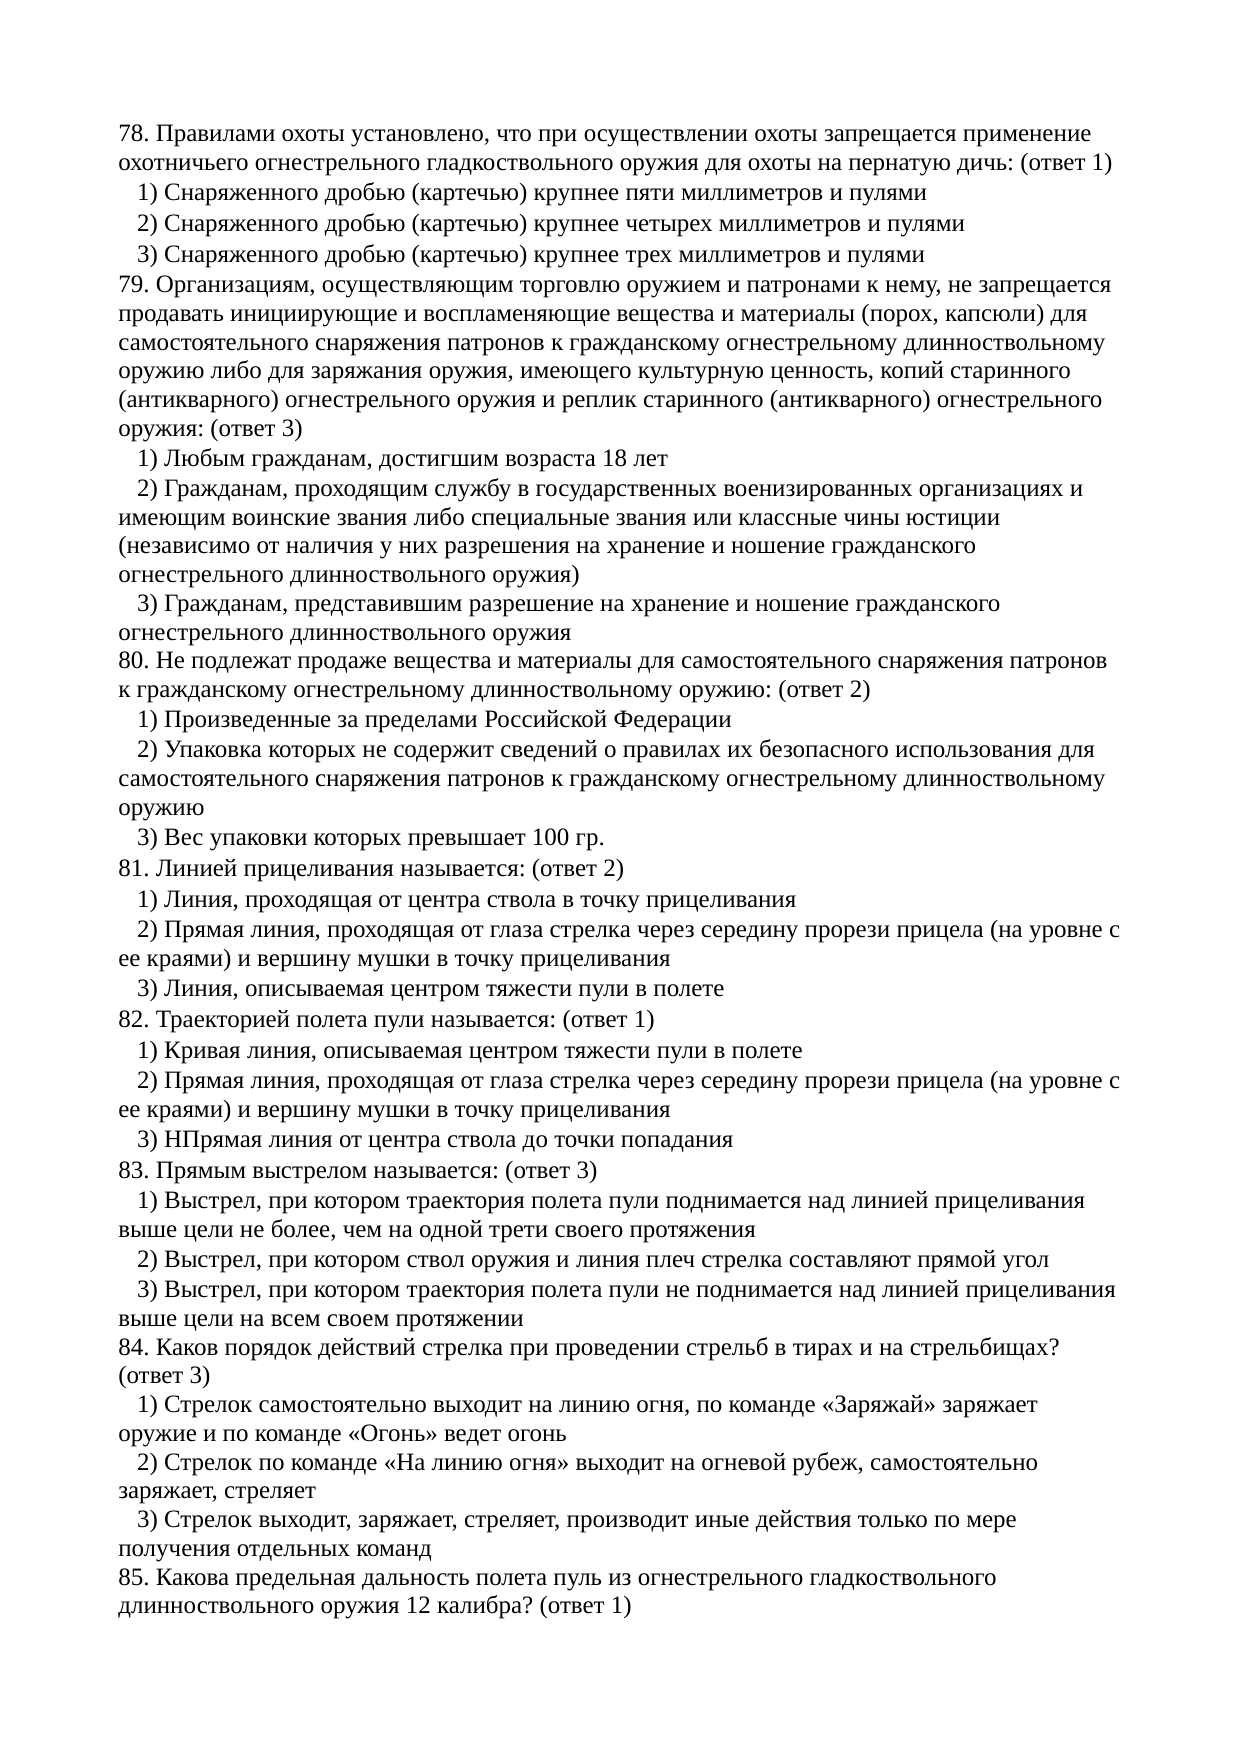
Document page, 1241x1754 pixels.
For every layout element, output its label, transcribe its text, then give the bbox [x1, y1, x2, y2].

table_cell 2) Выстрел, при котором ствол оружия и линия плеч стрелка составляют прямой угол [118, 1243, 1122, 1274]
table_cell 80. Не подлежат продаже вещества и материалы для самостоятельного снаряжения патронов к гражданскому огнестрельному длинноствольному оружию: (ответ 2) [118, 646, 1122, 703]
table_cell 85. Какова предельная дальность полета пуль из огнестрельного гладкоствольного длинноствольного оружия 12 калибра? (ответ 1) [118, 1562, 1122, 1619]
table_cell 2) Прямая линия, проходящая от глаза стрелка через середину прорези прицела (на уровне с ее краями) и вершину мушки в точку прицеливания [118, 914, 1122, 972]
table_cell 2) Прямая линия, проходящая от глаза стрелка через середину прорези прицела (на уровне с ее краями) и вершину мушки в точку прицеливания [118, 1066, 1122, 1123]
table_cell 1) Произведенные за пределами Российской Федерации [118, 703, 1122, 734]
table_cell 1) Кривая линия, описываемая центром тяжести пули в полете [118, 1034, 1122, 1066]
table_cell 1) Снаряженного дробью (картечью) крупнее пяти миллиметров и пулями [118, 176, 1122, 207]
table_cell 2) Стрелок по команде «На линию огня» выходит на огневой рубеж, самостоятельно заряжает, стреляет [118, 1447, 1122, 1504]
table_cell 3) Гражданам, представившим разрешение на хранение и ношение гражданского огнестрельного длинноствольного оружия [118, 588, 1122, 646]
table_cell 1) Выстрел, при котором траектория полета пули поднимается над линией прицеливания выше цели не более, чем на одной трети своего протяжения [118, 1186, 1122, 1243]
table_cell 82. Траекторией полета пули называется: (ответ 1) [118, 1003, 1122, 1034]
table_cell 83. Прямым выстрелом называется: (ответ 3) [118, 1154, 1122, 1186]
table_cell 3) НПрямая линия от центра ствола до точки попадания [118, 1123, 1122, 1154]
table_cell 3) Вес упаковки которых превышает 100 гр. [118, 821, 1122, 852]
table_cell 1) Любым гражданам, достигшим возраста 18 лет [118, 442, 1122, 473]
table_cell 79. Организациям, осуществляющим торговлю оружием и патронами к нему, не запрещается продавать инициирующие и воспламеняющие вещества и материалы (порох, капсюли) для самостоятельного снаряжения патронов к гражданскому огнестрельному длинноствольному оружию либо для заряжания оружия, имеющего культурную ценность, копий старинного (антикварного) огнестрельного оружия и реплик старинного (антикварного) огнестрельного оружия: (ответ 3) [118, 269, 1122, 442]
table_cell 3) Линия, описываемая центром тяжести пули в полете [118, 972, 1122, 1003]
table_cell 3) Снаряженного дробью (картечью) крупнее трех миллиметров и пулями [118, 238, 1122, 269]
table_cell 2) Гражданам, проходящим службу в государственных военизированных организациях и имеющим воинские звания либо специальные звания или классные чины юстиции (независимо от наличия у них разрешения на хранение и ношение гражданского огнестрельного длинноствольного оружия) [118, 473, 1122, 588]
table_cell 2) Упаковка которых не содержит сведений о правилах их безопасного использования для самостоятельного снаряжения патронов к гражданскому огнестрельному длинноствольному оружию [118, 734, 1122, 821]
table_cell 1) Линия, проходящая от центра ствола в точку прицеливания [118, 883, 1122, 914]
table_cell 1) Стрелок самостоятельно выходит на линию огня, по команде «Заряжай» заряжает оружие и по команде «Огонь» ведет огонь [118, 1389, 1122, 1447]
table_cell 3) Стрелок выходит, заряжает, стреляет, производит иные действия только по мере получения отдельных команд [118, 1504, 1122, 1562]
table_cell 84. Каков порядок действий стрелка при проведении стрельб в тирах и на стрельбищах? (ответ 3) [118, 1332, 1122, 1389]
table_cell 81. Линией прицеливания называется: (ответ 2) [118, 852, 1122, 883]
table_cell 2) Снаряженного дробью (картечью) крупнее четырех миллиметров и пулями [118, 207, 1122, 238]
table_cell 78. Правилами охоты установлено, что при осуществлении охоты запрещается применение охотничьего огнестрельного гладкоствольного оружия для охоты на пернатую дичь: (ответ 1) [118, 118, 1122, 176]
table_cell 3) Выстрел, при котором траектория полета пули не поднимается над линией прицеливания выше цели на всем своем протяжении [118, 1274, 1122, 1332]
